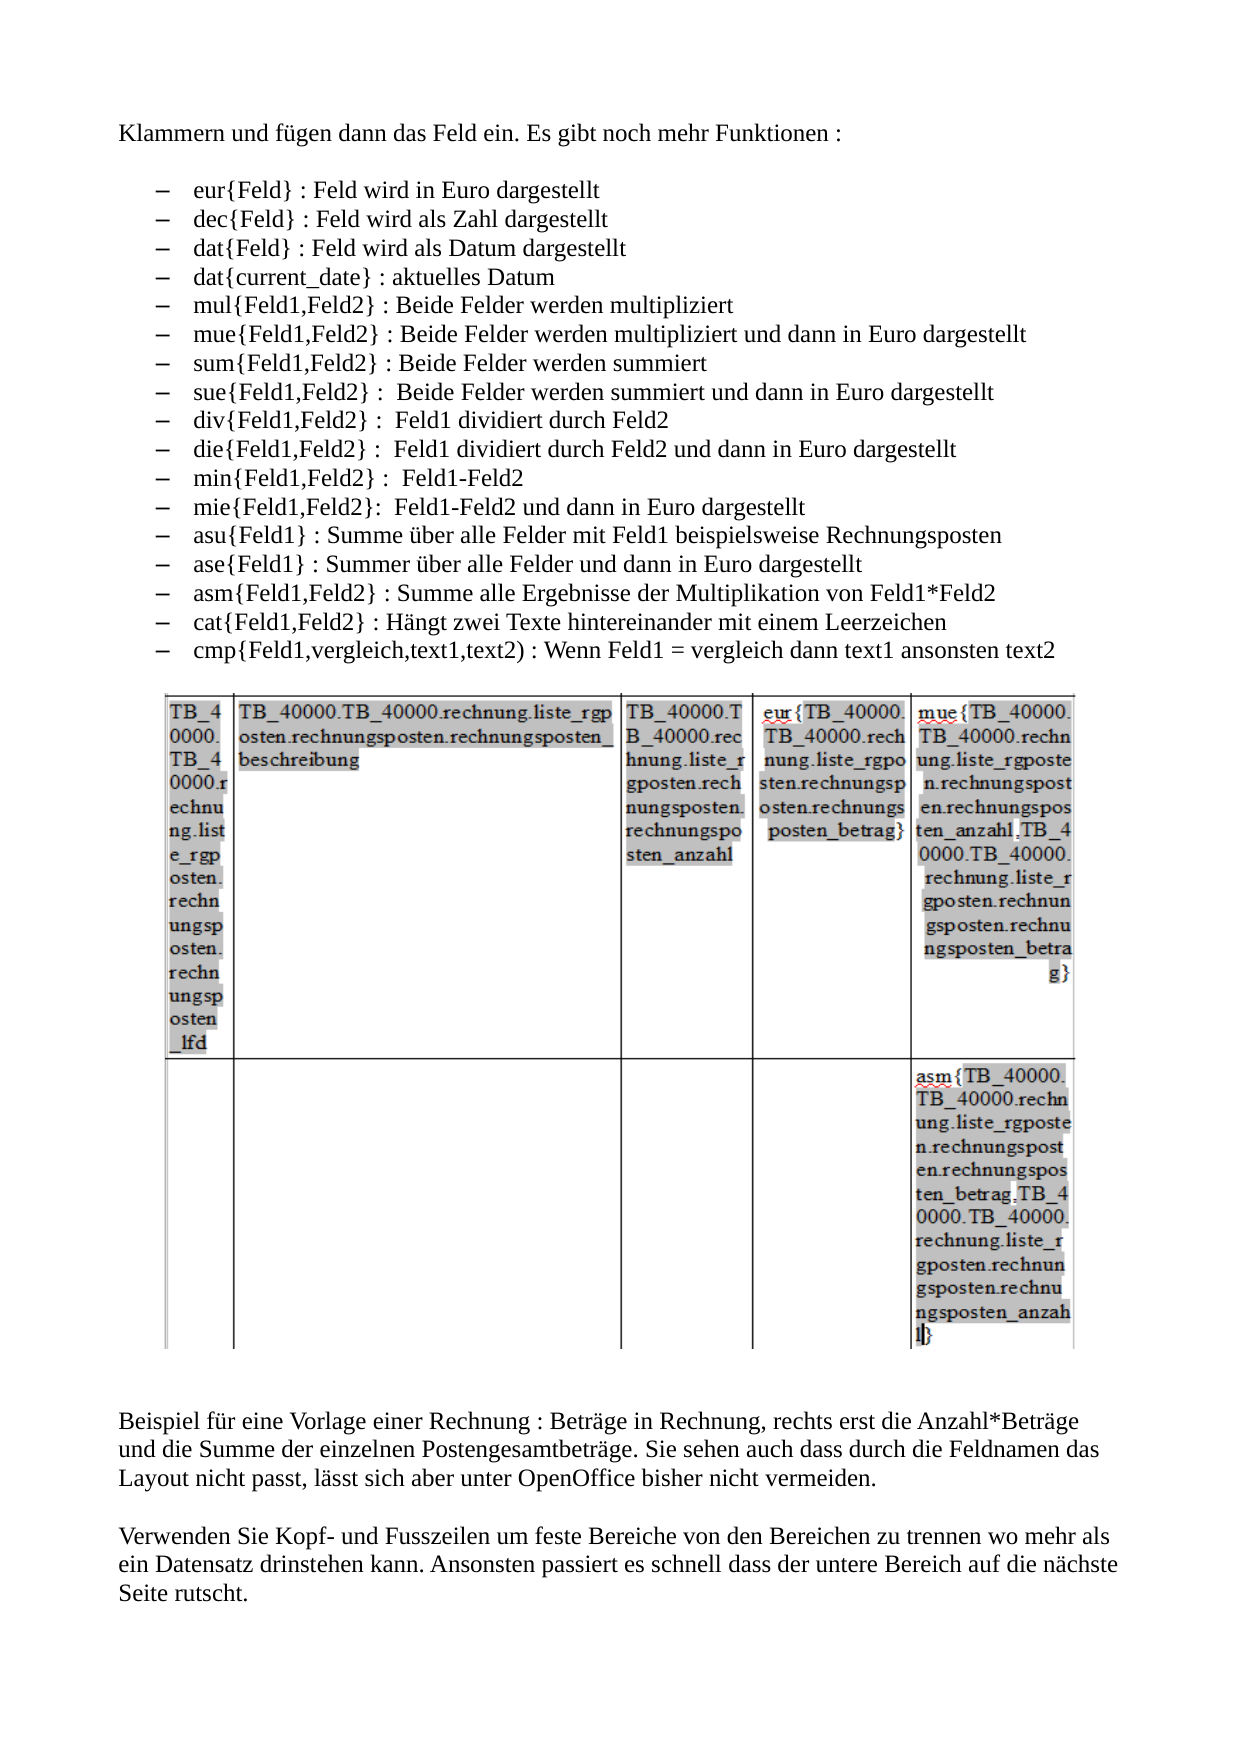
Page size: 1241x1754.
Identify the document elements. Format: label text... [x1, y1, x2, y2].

list dec{Feld} : Feld wird als Zahl dargestellt [156, 204, 1122, 233]
list die{Feld1,Feld2} : Feld1 dividiert durch Feld2 und dann in Euro dargestellt [156, 434, 1122, 463]
list asu{Feld1} : Summe über alle Felder mit Feld1 beispielsweise Rechnungsposten [156, 521, 1122, 549]
list mue{Feld1,Feld2} : Beide Felder werden multipliziert und dann in Euro dargestellt [156, 319, 1122, 348]
list sue{Feld1,Feld2} : Beide Felder werden summiert und dann in Euro dargestellt [156, 377, 1122, 406]
text Beispiel für eine Vorlage einer Rechnung : Beträge in Rechnung, rechts erst die Anzahl*Beträge und die Summe der einzelnen Postengesamtbeträge. Sie sehen auch dass durch die Feldnamen das Layout nicht passt, lässt sich aber unter OpenOffice bisher nicht vermeiden. [118, 1406, 1122, 1492]
list div{Feld1,Feld2} : Feld1 dividiert durch Feld2 [156, 406, 1122, 434]
list asm{Feld1,Feld2} : Summe alle Ergebnisse der Multiplikation von Feld1*Feld2 [156, 578, 1122, 607]
list min{Feld1,Feld2} : Feld1-Feld2 [156, 463, 1122, 492]
list dat{current_date} : aktuelles Datum [156, 262, 1122, 291]
list mie{Feld1,Feld2}: Feld1-Feld2 und dann in Euro dargestellt [156, 492, 1122, 521]
list ase{Feld1} : Summer über alle Felder und dann in Euro dargestellt [156, 549, 1122, 578]
list cat{Feld1,Feld2} : Hängt zwei Texte hintereinander mit einem Leerzeichen [156, 607, 1122, 636]
list dat{Feld} : Feld wird als Datum dargestellt [156, 233, 1122, 262]
text Verwenden Sie Kopf- und Fusszeilen um feste Bereiche von den Bereichen zu trennen wo mehr als ein Datensatz drinstehen kann. Ansonsten passiert es schnell dass der untere Bereich auf die nächste Seite rutscht. [118, 1521, 1122, 1607]
list eur{Feld} : Feld wird in Euro dargestellt [156, 176, 1122, 204]
list cmp{Feld1,vergleich,text1,text2) : Wenn Feld1 = vergleich dann text1 ansonsten text2 [156, 636, 1122, 664]
list mul{Feld1,Feld2} : Beide Felder werden multipliziert [156, 291, 1122, 319]
list sum{Feld1,Feld2} : Beide Felder werden summiert [156, 348, 1122, 377]
text Klammern und fügen dann das Feld ein. Es gibt noch mehr Funktionen : [118, 118, 1122, 147]
